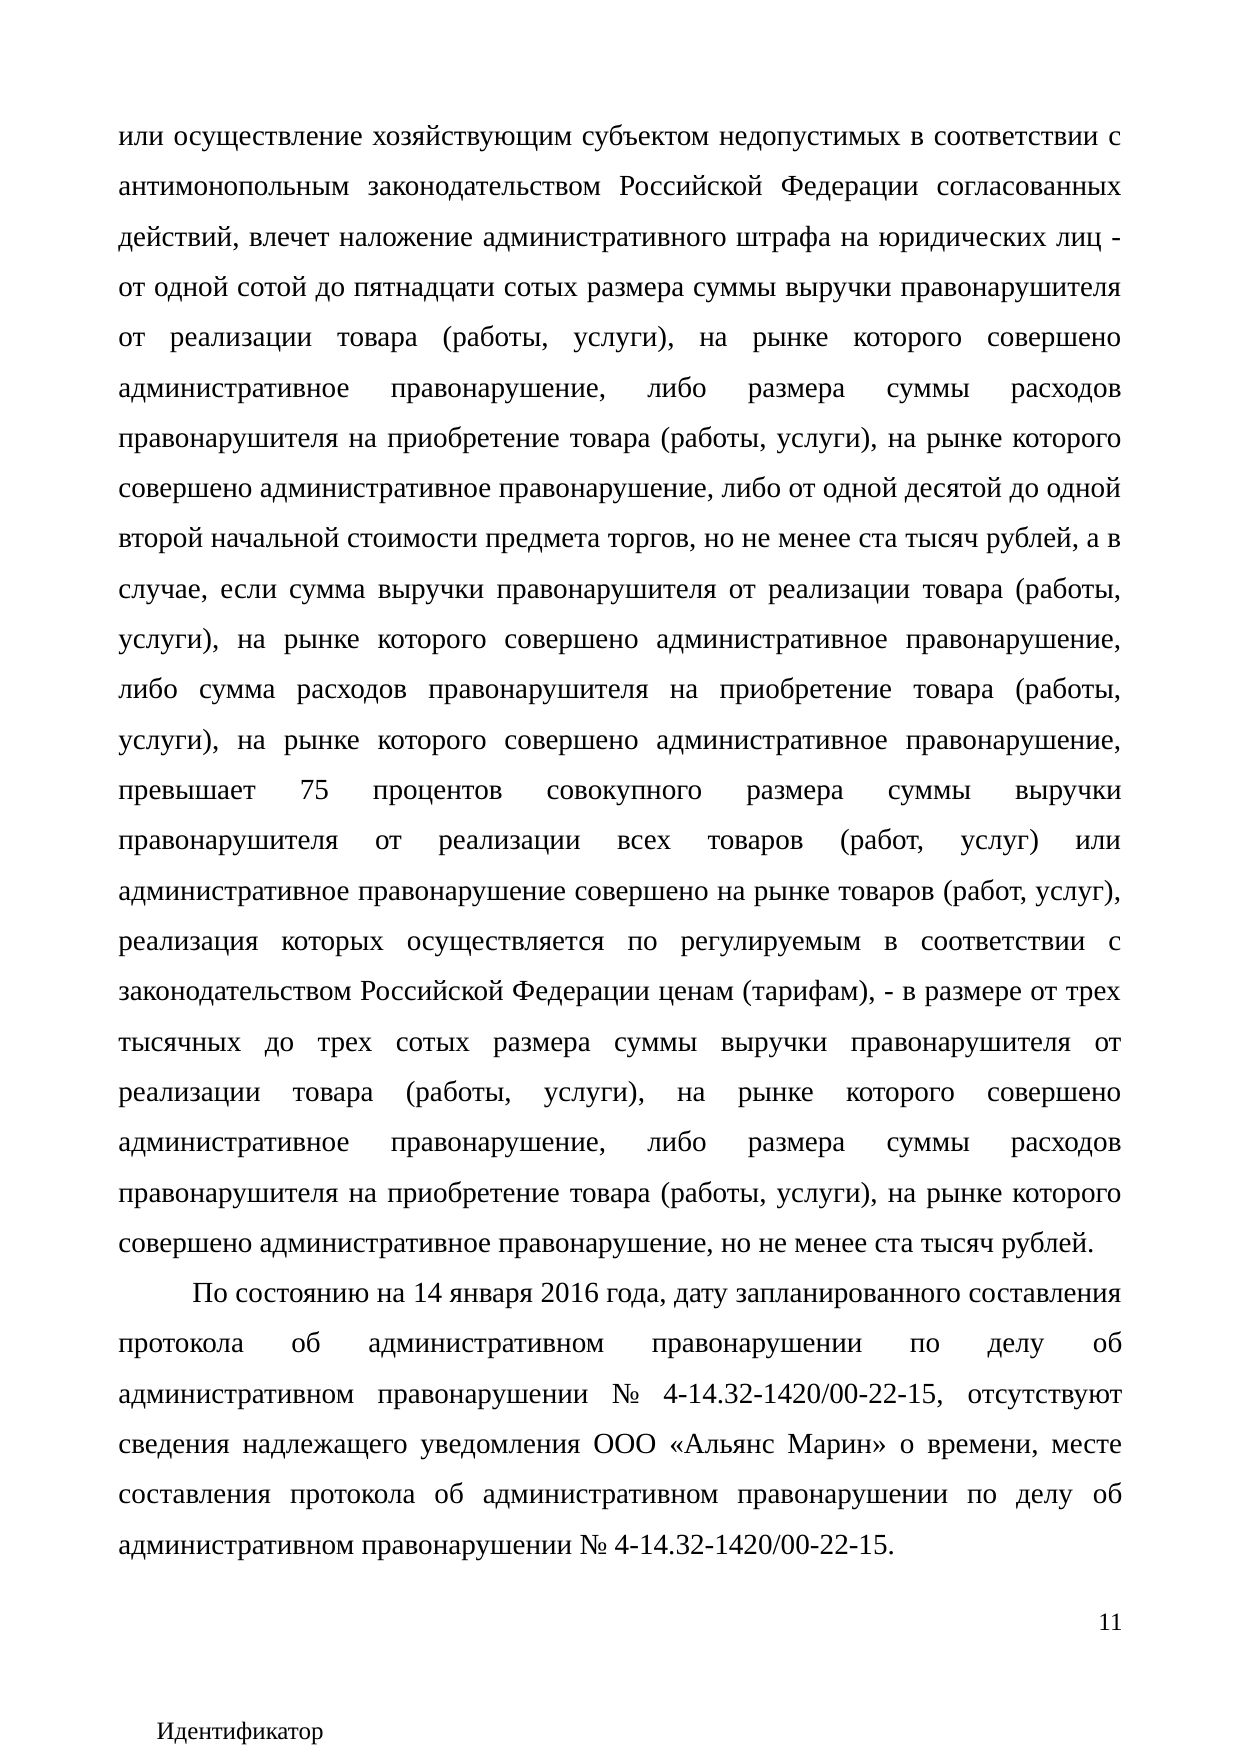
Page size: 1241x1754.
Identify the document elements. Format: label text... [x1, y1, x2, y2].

text или осуществление хозяйствующим субъектом недопустимых в соответствии с антимонопольным законодательством Российской Федерации согласованных действий, влечет наложение административного штрафа на юридических лиц - от одной сотой до пятнадцати сотых размера суммы выручки правонарушителя от реализации товара (работы, услуги), на рынке которого совершено административное правонарушение, либо размера суммы расходов правонарушителя на приобретение товара (работы, услуги), на рынке которого совершено административное правонарушение, либо от одной десятой до одной второй начальной стоимости предмета торгов, но не менее ста тысяч рублей, а в случае, если сумма выручки правонарушителя от реализации товара (работы, услуги), на рынке которого совершено административное правонарушение, либо сумма расходов правонарушителя на приобретение товара (работы, услуги), на рынке которого совершено административное правонарушение, превышает 75 процентов совокупного размера суммы выручки правонарушителя от реализации всех товаров (работ, услуг) или административное правонарушение совершено на рынке товаров (работ, услуг), реализация которых осуществляется по регулируемым в соответствии с законодательством Российской Федерации ценам (тарифам), - в размере от трех тысячных до трех сотых размера суммы выручки правонарушителя от реализации товара (работы, услуги), на рынке которого совершено административное правонарушение, либо размера суммы расходов правонарушителя на приобретение товара (работы, услуги), на рынке которого совершено административное правонарушение, но не менее ста тысяч рублей. [118, 118, 1122, 1258]
text По состоянию на 14 января 2016 года, дату запланированного составления протокола об административном правонарушении по делу об административном правонарушении № 4-14.32-1420/00-22-15, отсутствуют сведения надлежащего уведомления ООО «Альянс Марин» о времени, месте составления протокола об административном правонарушении по делу об административном правонарушении № 4-14.32-1420/00-22-15. [118, 1275, 1122, 1560]
